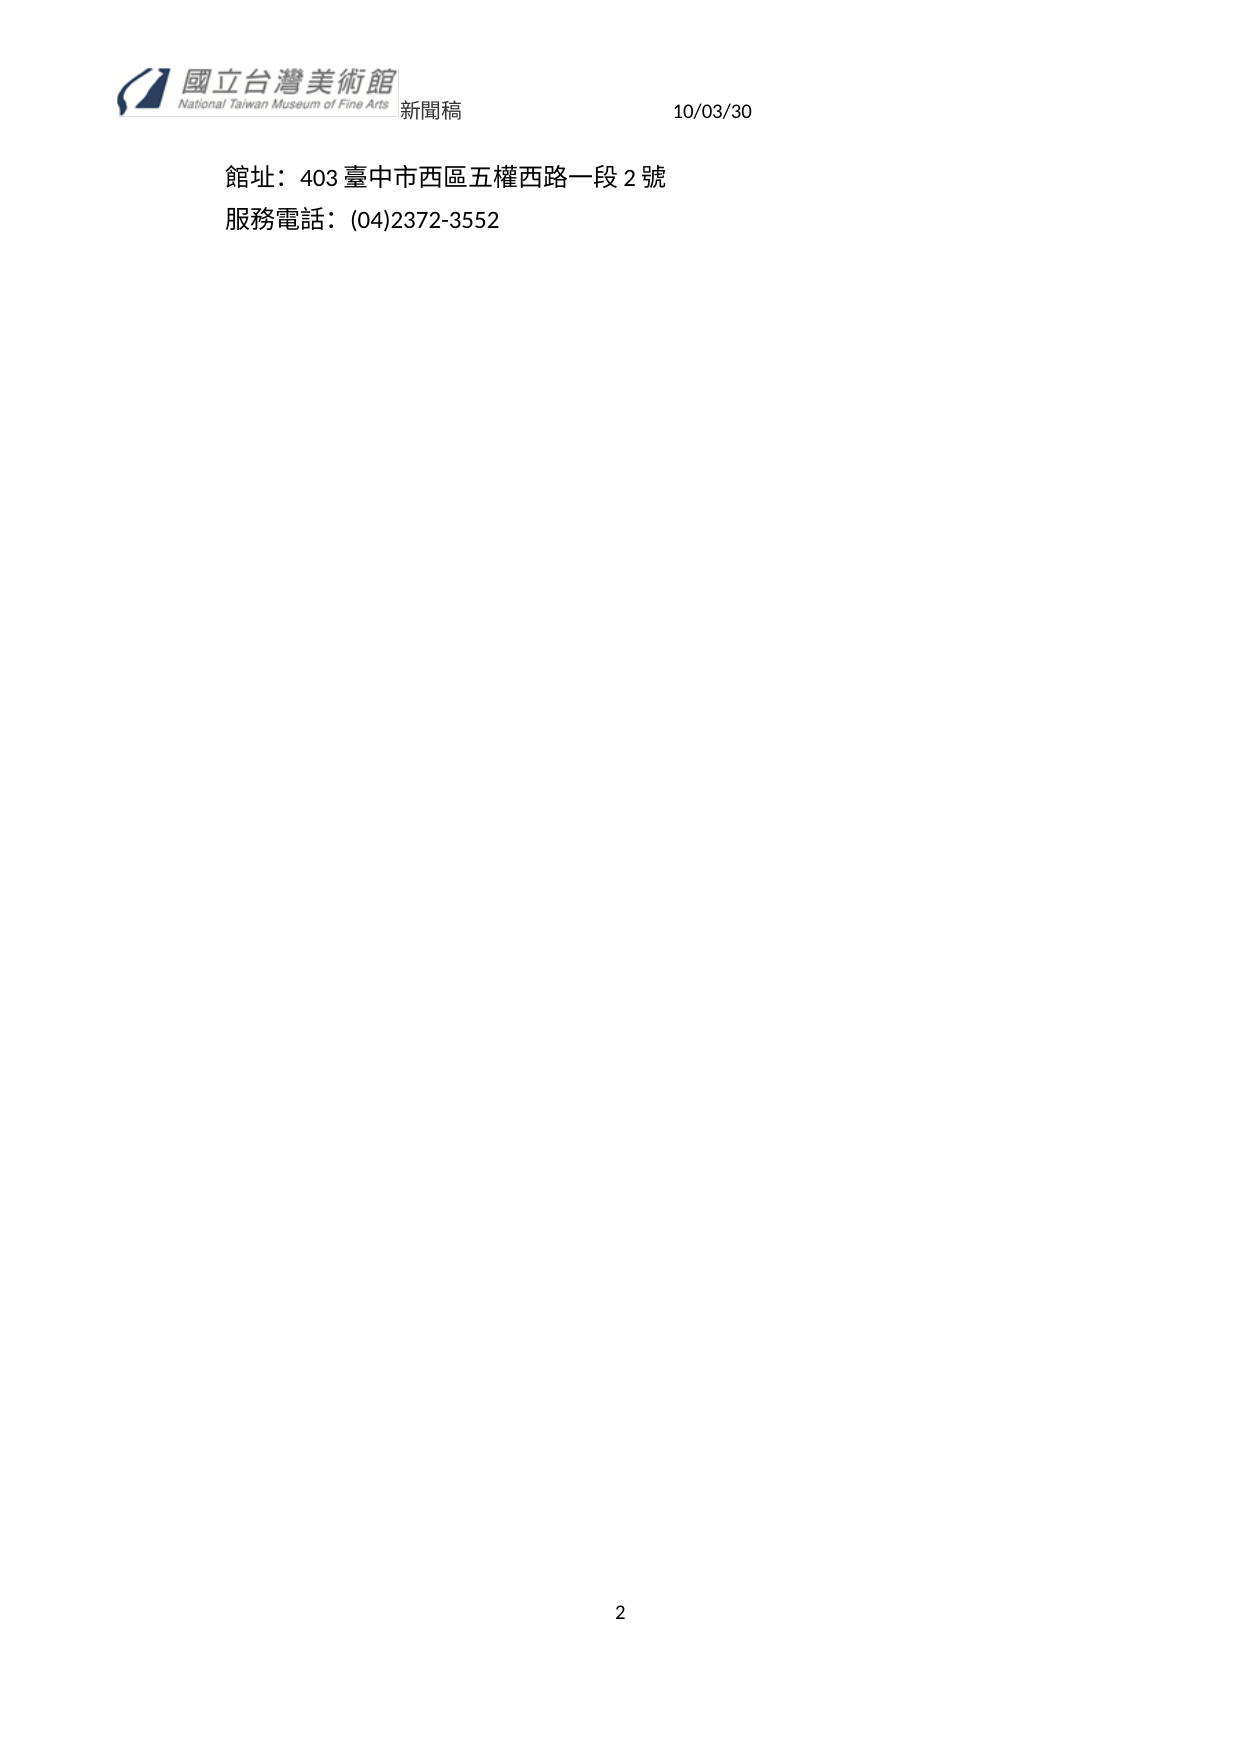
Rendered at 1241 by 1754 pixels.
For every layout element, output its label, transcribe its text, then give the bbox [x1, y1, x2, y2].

picture [117, 68, 400, 118]
text 服務電話：(04)2372-3552 [187, 199, 1053, 235]
text 館址：403臺中市西區五權西路一段2號 [187, 157, 1053, 194]
